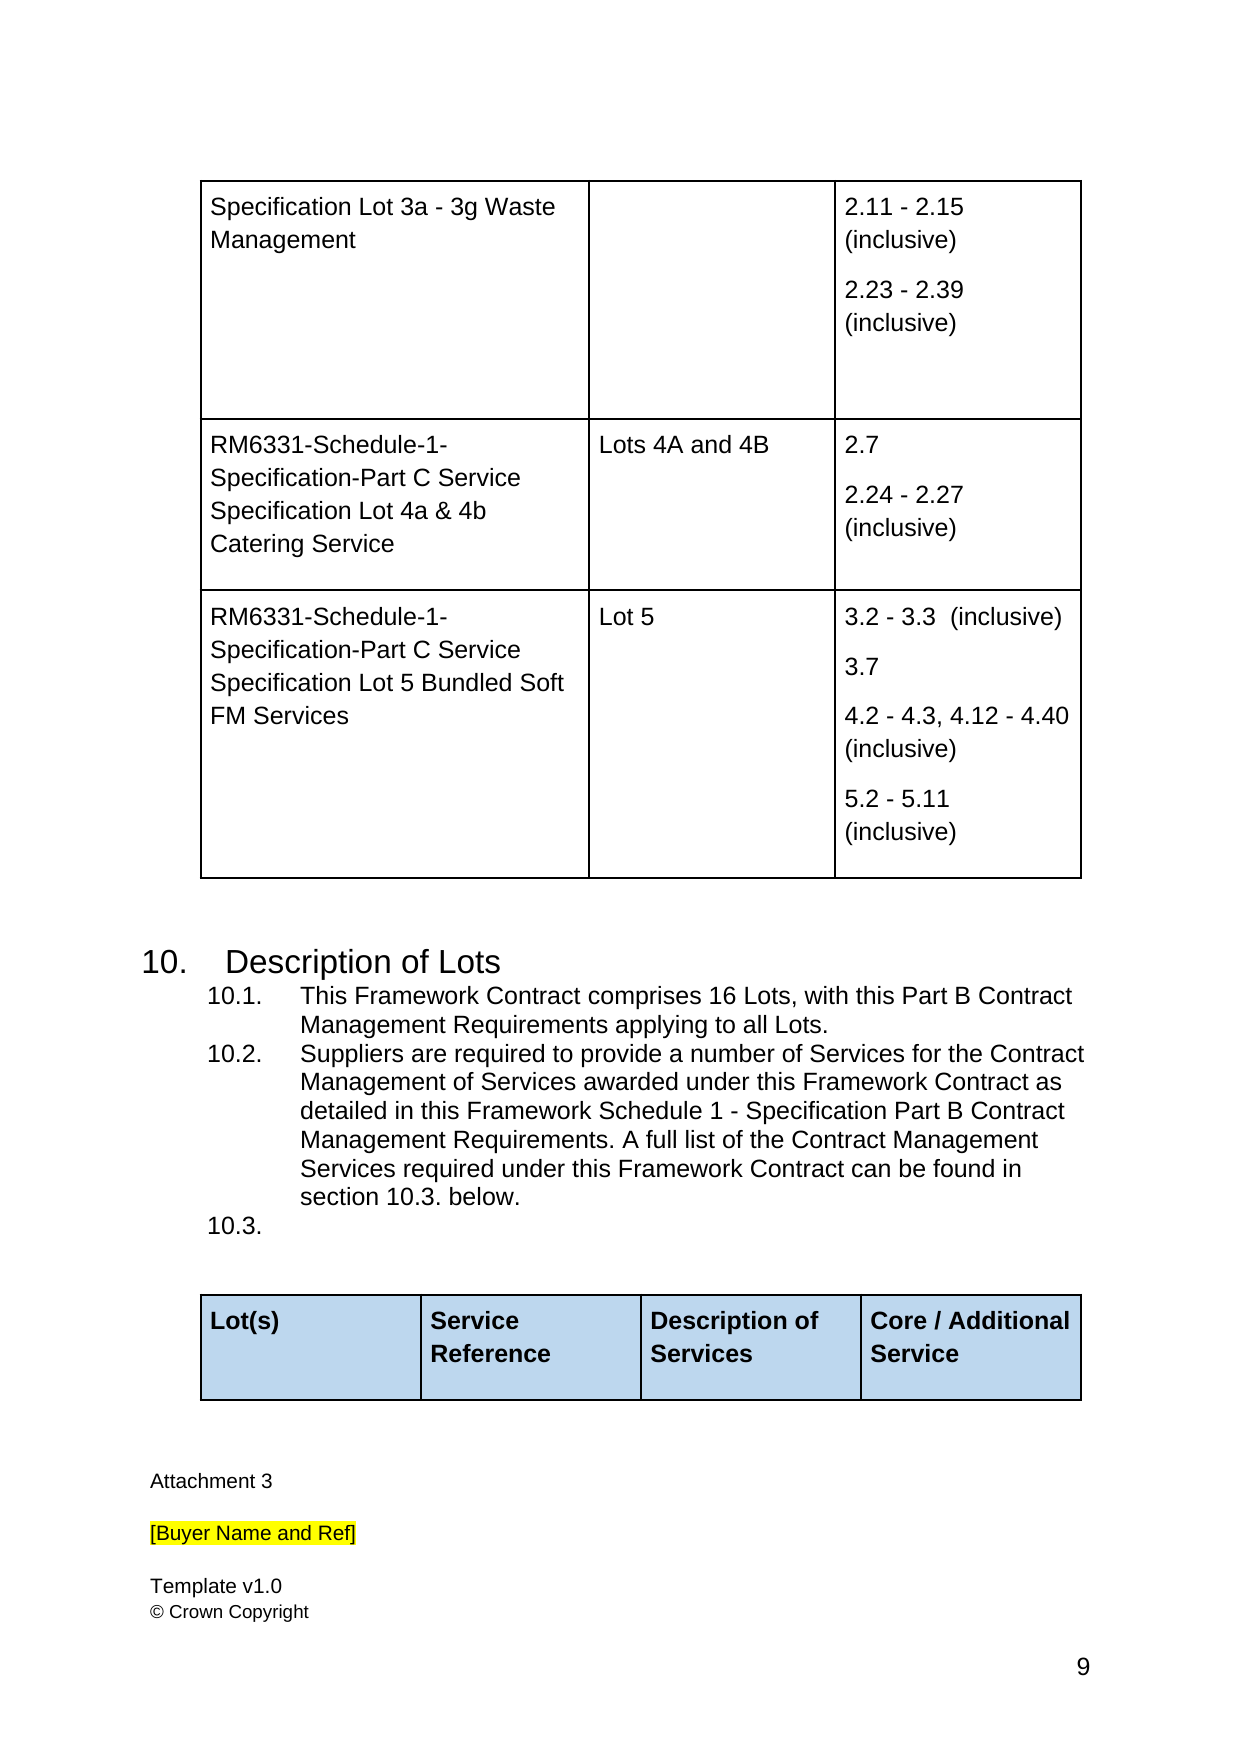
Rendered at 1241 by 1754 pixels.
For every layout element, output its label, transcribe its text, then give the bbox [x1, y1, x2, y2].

table_cell Specification Lot 3a - 3g Waste Management [202, 182, 588, 418]
list Suppliers are required to provide a number of Services for the Contract Management of Services awarded under this Framework Contract as detailed in this Framework Schedule 1 - Specification Part B Contract Management Requirements. A full list of the Contract Management Services required under this Framework Contract can be found in section 10.3. below. [262, 1038, 1090, 1211]
table_cell Lots 4A and 4B [590, 420, 834, 589]
table_header Description of Services [642, 1296, 860, 1399]
table_header Core / Additional Service [862, 1296, 1080, 1399]
table_cell [590, 182, 834, 418]
table_cell 3.2 - 3.3 (inclusive) 3.7 4.2 - 4.3, 4.12 - 4.40 (inclusive) 5.2 - 5.11 (inclusive) [836, 591, 1080, 877]
subtitle Description of Lots [187, 943, 1090, 981]
table_header Lot(s) [202, 1296, 420, 1399]
list This Framework Contract comprises 16 Lots, with this Part B Contract Management Requirements applying to all Lots. [262, 981, 1090, 1038]
table_cell 2.7 2.24 - 2.27 (inclusive) [836, 420, 1080, 589]
table_cell RM6331-Schedule-1-Specification-Part C Service Specification Lot 5 Bundled Soft FM Services [202, 591, 588, 877]
table_cell RM6331-Schedule-1-Specification-Part C Service Specification Lot 4a & 4b Catering Service [202, 420, 588, 589]
table_header Service Reference [422, 1296, 640, 1399]
table_cell Lot 5 [590, 591, 834, 877]
table_cell 2.11 - 2.15 (inclusive) 2.23 - 2.39 (inclusive) [836, 182, 1080, 418]
